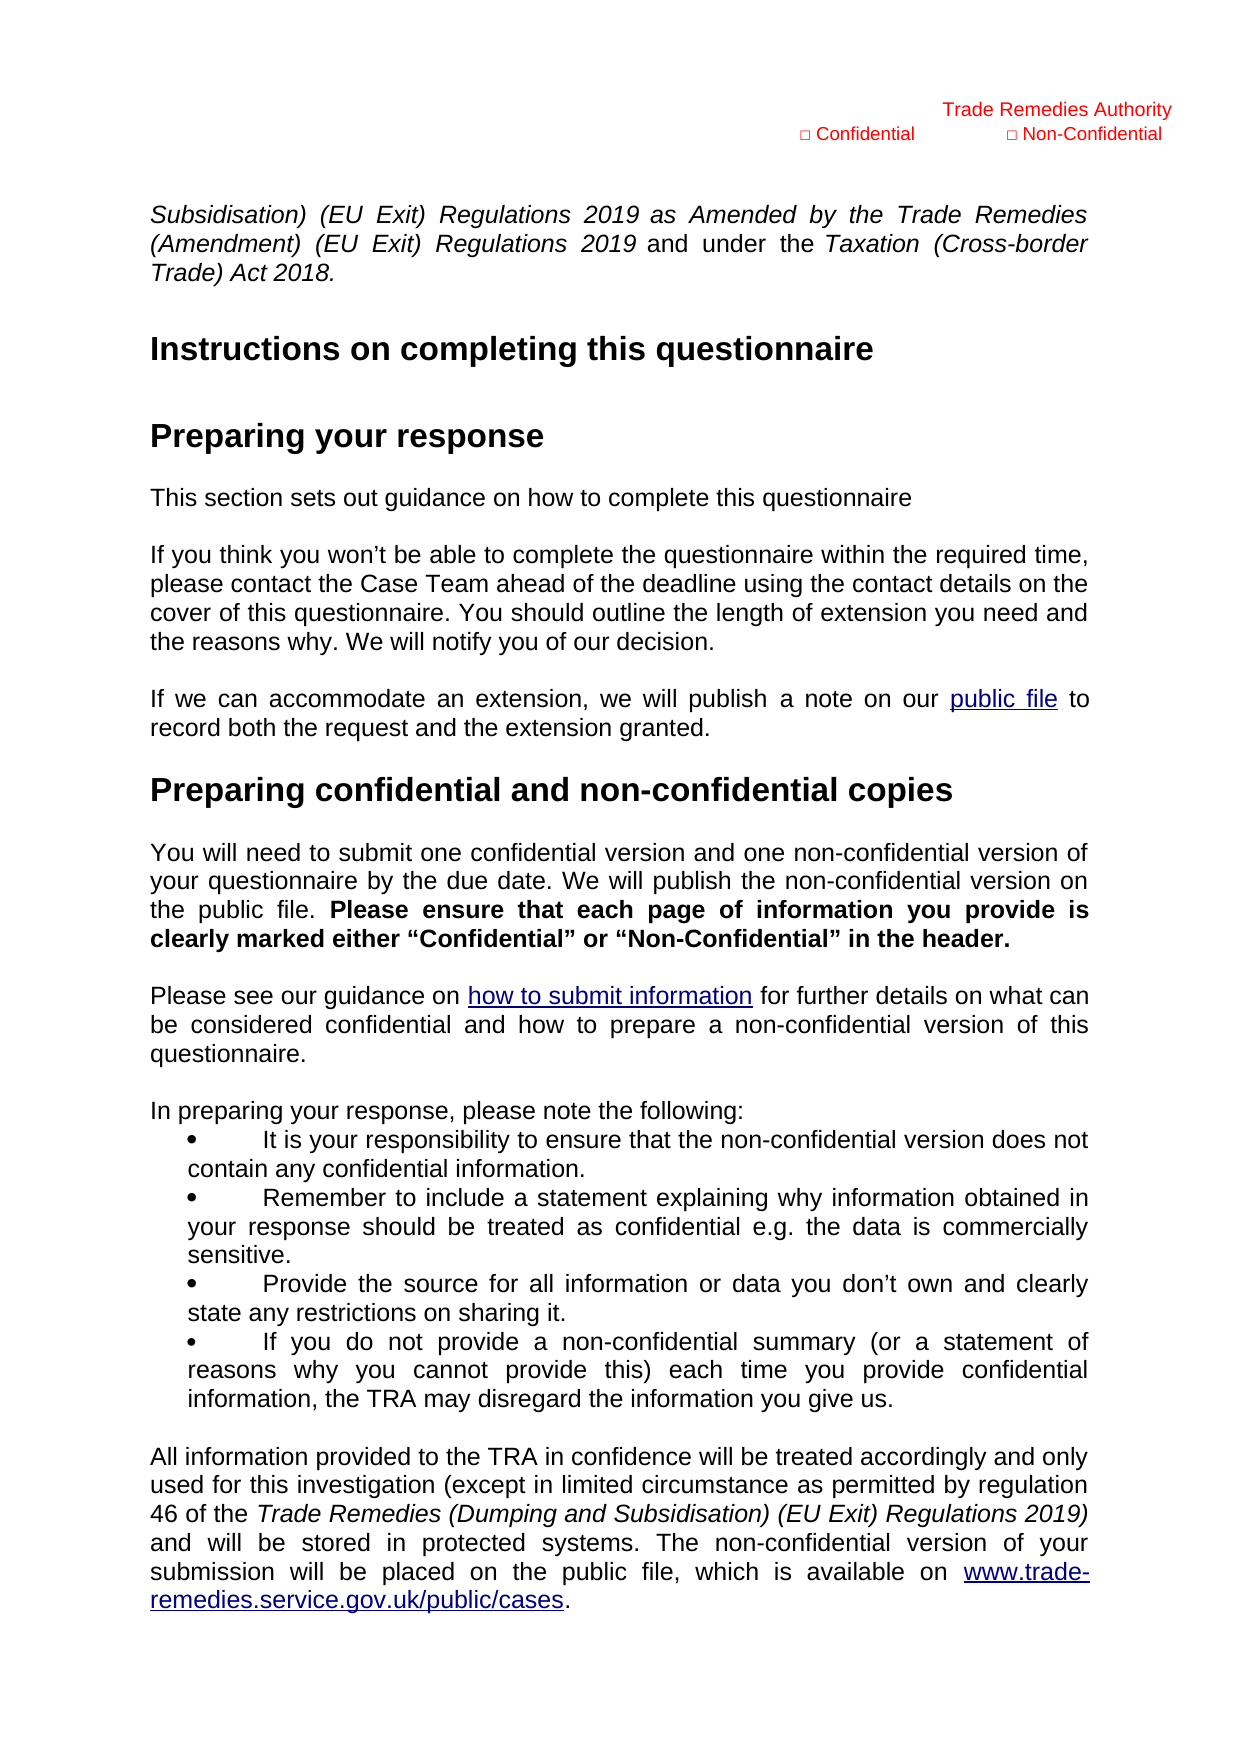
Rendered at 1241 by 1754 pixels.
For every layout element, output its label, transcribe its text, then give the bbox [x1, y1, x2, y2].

text Preparing confidential and non-confidential copies [150, 770, 1090, 809]
list If you do not provide a non-confidential summary (or a statement of reasons why you cannot provide this) each time you provide confidential information, the TRA may disregard the information you give us. [187, 1327, 1090, 1413]
text This section sets out guidance on how to complete this questionnaire [150, 483, 1090, 512]
subtitle Instructions on completing this questionnaire [150, 329, 1090, 368]
list Provide the source for all information or data you don’t own and clearly state any restrictions on sharing it. [187, 1269, 1090, 1327]
text In preparing your response, please note the following: [150, 1096, 1090, 1125]
text You will need to submit one confidential version and one non-confidential version of your questionnaire by the due date. We will publish the non-confidential version on the public file. Please ensure that each page of information you provide is clearly marked either “Confidential” or “Non-Confidential” in the header. [150, 837, 1090, 952]
text Preparing your response [150, 416, 1090, 454]
list Remember to include a statement explaining why information obtained in your response should be treated as confidential e.g. the data is commercially sensitive. [187, 1183, 1090, 1269]
text If you think you won’t be able to complete the questionnaire within the required time, please contact the Case Team ahead of the deadline using the contact details on the cover of this questionnaire. You should outline the length of extension you need and the reasons why. We will notify you of our decision. [150, 540, 1090, 655]
text Please see our guidance on how to submit information for further details on what can be considered confidential and how to prepare a non-confidential version of this questionnaire. [150, 981, 1090, 1067]
text All information provided to the TRA in confidence will be treated accordingly and only used for this investigation (except in limited circumstance as permitted by regulation 46 of the Trade Remedies (Dumping and Subsidisation) (EU Exit) Regulations 2019) and will be stored in protected systems. The non-confidential version of your submission will be placed on the public file, which is available on www.trade-remedies.service.gov.uk/public/cases. [150, 1442, 1090, 1614]
text Subsidisation) (EU Exit) Regulations 2019 as Amended by the Trade Remedies (Amendment) (EU Exit) Regulations 2019 and under the Taxation (Cross-border Trade) Act 2018. [150, 200, 1090, 286]
list It is your responsibility to ensure that the non-confidential version does not contain any confidential information. [187, 1125, 1090, 1183]
text If we can accommodate an extension, we will publish a note on our public file to record both the request and the extension granted. [150, 684, 1090, 742]
